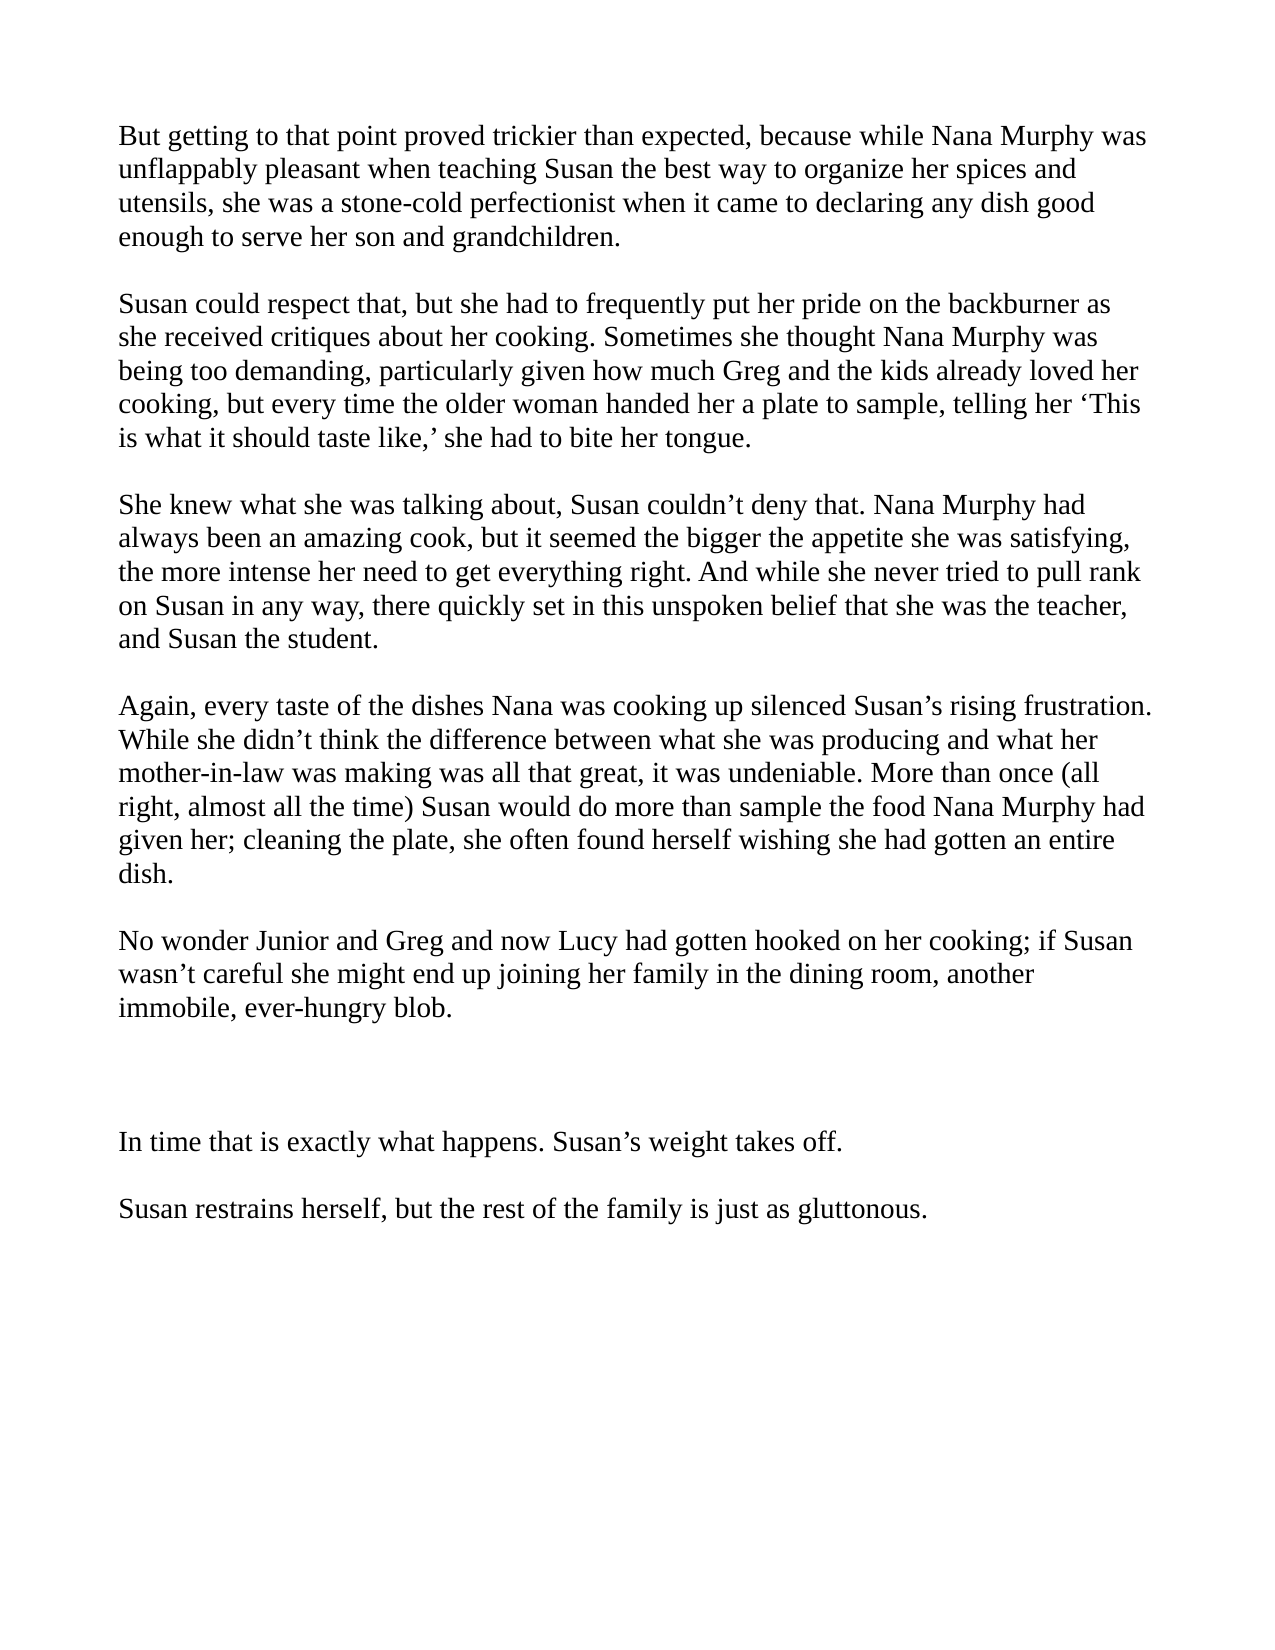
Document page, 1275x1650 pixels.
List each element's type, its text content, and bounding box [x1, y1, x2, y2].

text In time that is exactly what happens. Susan’s weight takes off. [118, 1124, 1157, 1158]
text Susan could respect that, but she had to frequently put her pride on the backburner as she received critiques about her cooking. Sometimes she thought Nana Murphy was being too demanding, particularly given how much Greg and the kids already loved her cooking, but every time the older woman handed her a plate to sample, telling her ‘This is what it should taste like,’ she had to bite her tongue. [118, 286, 1157, 453]
text She knew what she was talking about, Susan couldn’t deny that. Nana Murphy had always been an amazing cook, but it seemed the bigger the appetite she was satisfying, the more intense her need to get everything right. And while she never tried to pull rank on Susan in any way, there quickly set in this unspoken belief that she was the teacher, and Susan the student. [118, 487, 1157, 655]
text Susan restrains herself, but the rest of the family is just as gluttonous. [118, 1191, 1157, 1225]
text Again, every taste of the dishes Nana was cooking up silenced Susan’s rising frustration. While she didn’t think the difference between what she was producing and what her mother-in-law was making was all that great, it was undeniable. More than once (all right, almost all the time) Susan would do more than sample the food Nana Murphy had given her; cleaning the plate, she often found herself wishing she had gotten an entire dish. [118, 688, 1157, 889]
text No wonder Junior and Greg and now Lucy had gotten hooked on her cooking; if Susan wasn’t careful she might end up joining her family in the dining room, another immobile, ever-hungry blob. [118, 923, 1157, 1024]
text But getting to that point proved trickier than expected, because while Nana Murphy was unflappably pleasant when teaching Susan the best way to organize her spices and utensils, she was a stone-cold perfectionist when it came to declaring any dish good enough to serve her son and grandchildren. [118, 118, 1157, 252]
